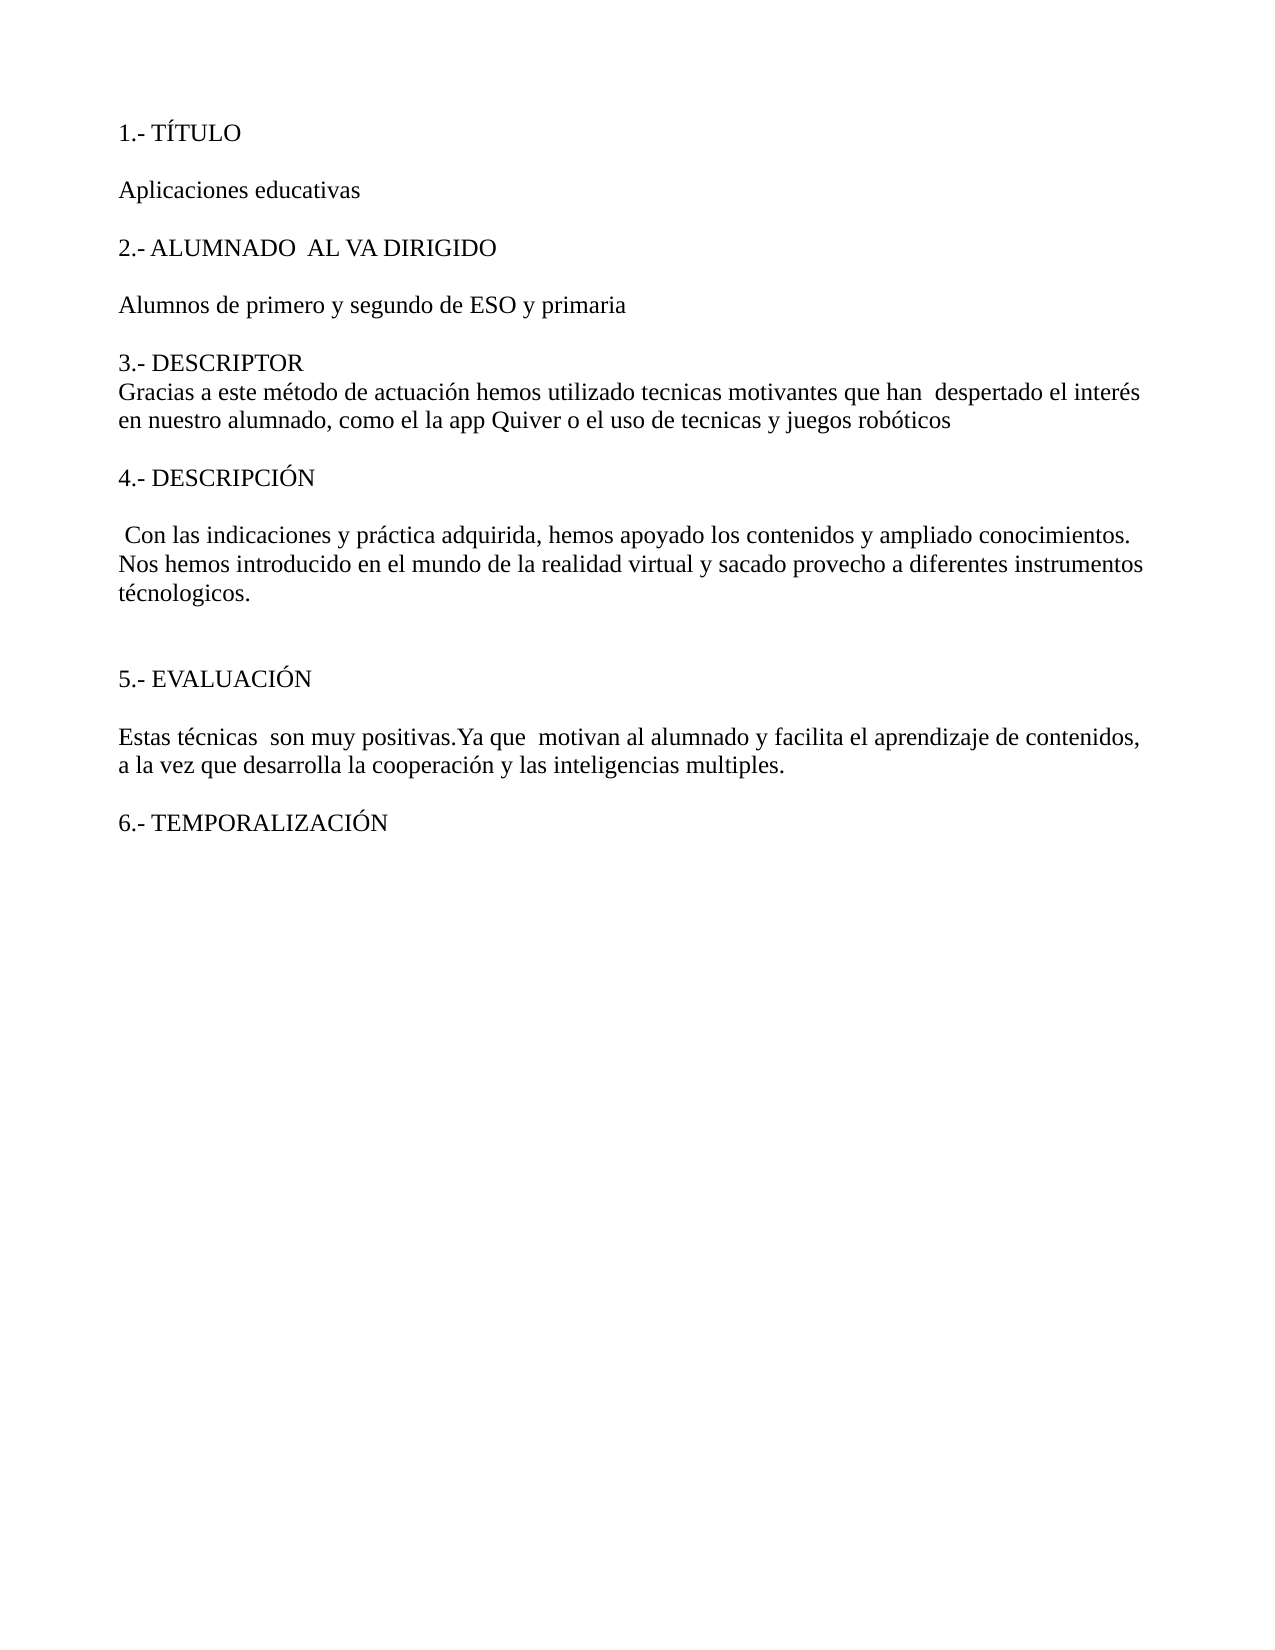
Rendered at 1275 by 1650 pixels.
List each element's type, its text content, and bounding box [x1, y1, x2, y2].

text Aplicaciones educativas [118, 176, 1157, 204]
text Alumnos de primero y segundo de ESO y primaria [118, 291, 1157, 319]
text 6.- TEMPORALIZACIÓN [118, 808, 1157, 837]
text Con las indicaciones y práctica adquirida, hemos apoyado los contenidos y ampliado conocimientos. Nos hemos introducido en el mundo de la realidad virtual y sacado provecho a diferentes instrumentos técnologicos. [118, 521, 1157, 607]
text 4.- DESCRIPCIÓN [118, 463, 1157, 492]
text 5.- EVALUACIÓN [118, 664, 1157, 693]
text 2.- ALUMNADO AL VA DIRIGIDO [118, 233, 1157, 262]
text Gracias a este método de actuación hemos utilizado tecnicas motivantes que han despertado el interés en nuestro alumnado, como el la app Quiver o el uso de tecnicas y juegos robóticos [118, 377, 1157, 434]
text Estas técnicas son muy positivas.Ya que motivan al alumnado y facilita el aprendizaje de contenidos, a la vez que desarrolla la cooperación y las inteligencias multiples. [118, 722, 1157, 779]
text 3.- DESCRIPTOR [118, 348, 1157, 377]
text 1.- TÍTULO [118, 118, 1157, 147]
